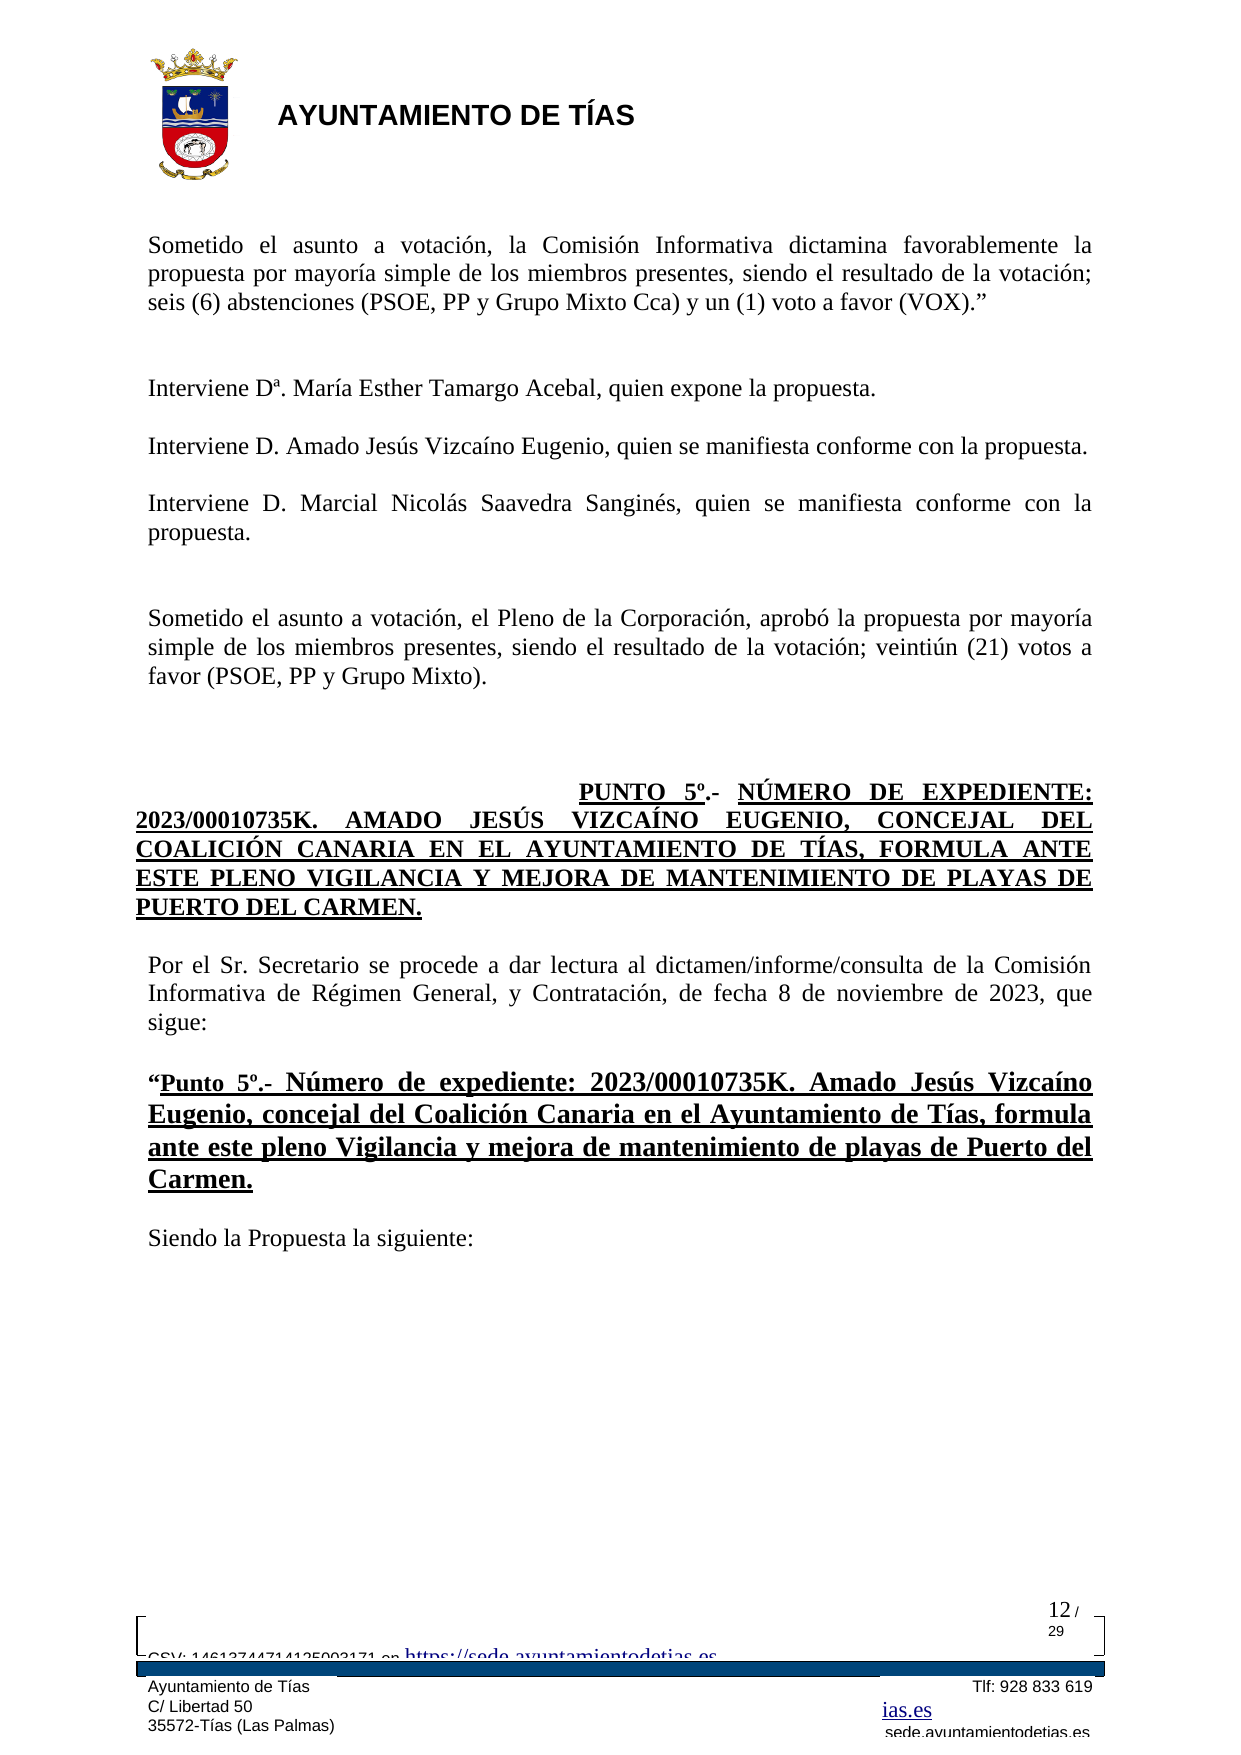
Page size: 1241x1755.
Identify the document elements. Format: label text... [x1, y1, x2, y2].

subtitle ESTE PLENO VIGILANCIA Y MEJORA DE MANTENIMIENTO DE PLAYAS DE [135, 860, 1093, 888]
text Por el Sr. Secretario se procede a dar lectura al dictamen/informe/consulta de la Comisión Informativa de Régimen General, y Contratación, de fecha 8 de noviembre de 2023, que sigue: [148, 950, 1093, 1036]
text Interviene D. Marcial Nicolás Saavedra Sanginés, quien se manifiesta conforme con la propuesta. [148, 488, 1093, 546]
text Sometido el asunto a votación, el Pleno de la Corporación, aprobó la propuesta por mayoría simple de los miembros presentes, siendo el resultado de la votación; veintiún (21) votos a favor (PSOE, PP y Grupo Mixto). [148, 603, 1093, 690]
subtitle “Punto 5º.- Número de expediente: 2023/00010735K. Amado Jesús Vizcaíno Eugenio, concejal del Coalición Canaria en el Ayuntamiento de Tías, formula [148, 1065, 1093, 1125]
subtitle PUERTO DEL CARMEN. [135, 889, 1093, 921]
subtitle Carmen. [148, 1161, 1093, 1194]
subtitle ante este pleno Vigilancia y mejora de mantenimiento de playas de Puerto del [148, 1128, 1093, 1158]
subtitle COALICIÓN CANARIA EN EL AYUNTAMIENTO DE TÍAS, FORMULA ANTE [135, 832, 1093, 859]
text Interviene D. Amado Jesús Vizcaíno Eugenio, quien se manifiesta conforme con la propuesta. [148, 431, 1105, 460]
text Sometido el asunto a votación, la Comisión Informativa dictamina favorablemente la propuesta por mayoría simple de los miembros presentes, siendo el resultado de la votación; seis (6) abstenciones (PSOE, PP y Grupo Mixto Cca) y un (1) voto a favor (VOX).” [148, 230, 1093, 316]
subtitle PUNTO 5º.- NÚMERO DE EXPEDIENTE: 2023/00010735K. AMADO JESÚS VIZCAÍNO EUGENIO, CONCEJAL DEL [135, 777, 1093, 831]
text Siendo la Propuesta la siguiente: [148, 1223, 1105, 1252]
text Interviene Dª. María Esther Tamargo Acebal, quien expone la propuesta. [148, 373, 1105, 402]
